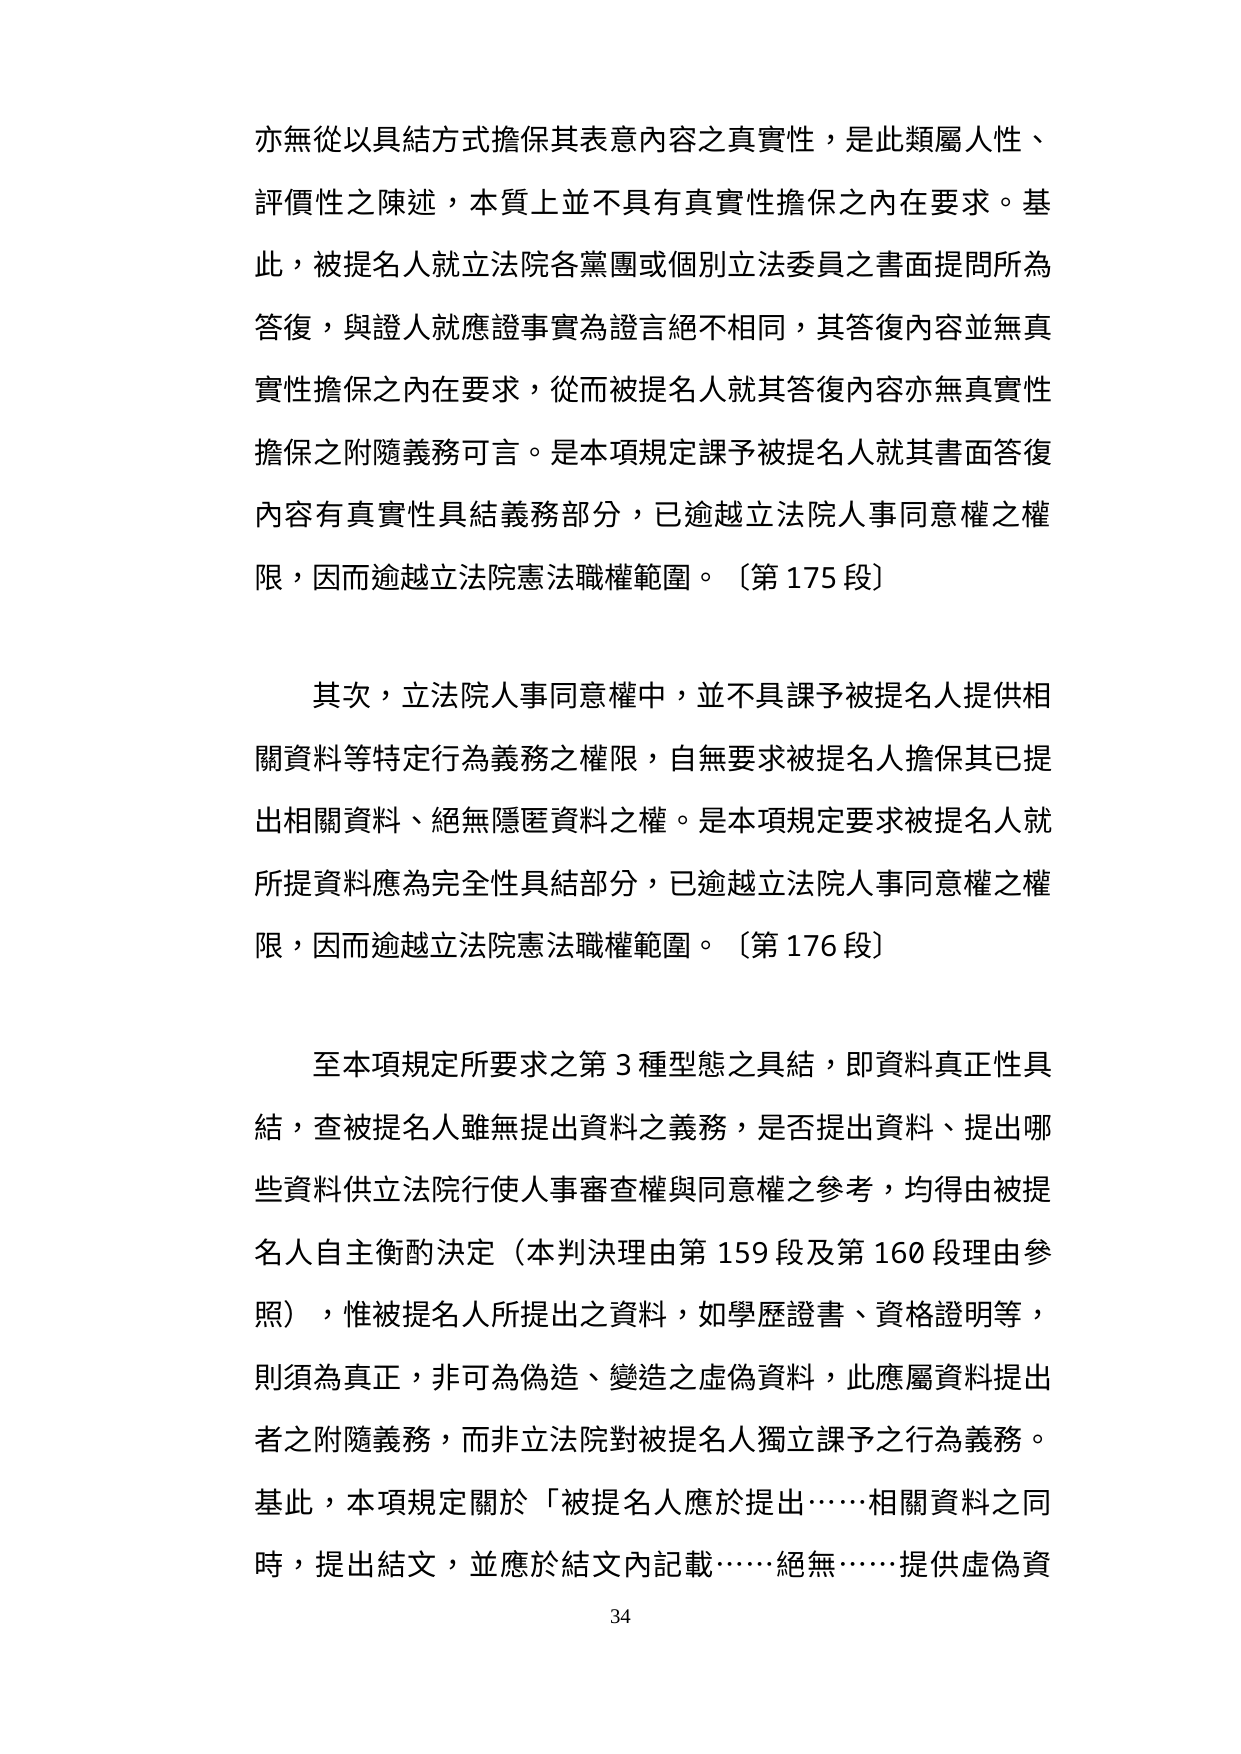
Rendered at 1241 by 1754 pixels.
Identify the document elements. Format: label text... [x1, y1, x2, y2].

text 至本項規定所要求之第3種型態之具結，即資料真正性具結，查被提名人雖無提出資料之義務，是否提出資料、提出哪些資料供立法院行使人事審查權與同意權之參考，均得由被提名人自主衡酌決定（本判決理由第159段及第160段理由參照），惟被提名人所提出之資料，如學歷證書、資格證明等，則須為真正，非可為偽造、變造之虛偽資料，此應屬資料提出者之附隨義務，而非立法院對被提名人獨立課予之行為義務。基此，本項規定關於「被提名人應於提出……相關資料之同時，提出結文，並應於結文內記載……絕無……提供虛偽資 [254, 1021, 1053, 1584]
text 其次，立法院人事同意權中，並不具課予被提名人提供相關資料等特定行為義務之權限，自無要求被提名人擔保其已提出相關資料、絕無隱匿資料之權。是本項規定要求被提名人就所提資料應為完全性具結部分，已逾越立法院人事同意權之權限，因而逾越立法院憲法職權範圍。〔第176段〕 [254, 652, 1053, 965]
text 亦無從以具結方式擔保其表意內容之真實性，是此類屬人性、評價性之陳述，本質上並不具有真實性擔保之內在要求。基此，被提名人就立法院各黨團或個別立法委員之書面提問所為答復，與證人就應證事實為證言絕不相同，其答復內容並無真實性擔保之內在要求，從而被提名人就其答復內容亦無真實性擔保之附隨義務可言。是本項規定課予被提名人就其書面答復內容有真實性具結義務部分，已逾越立法院人事同意權之權限，因而逾越立法院憲法職權範圍。〔第175段〕 [254, 96, 1053, 596]
